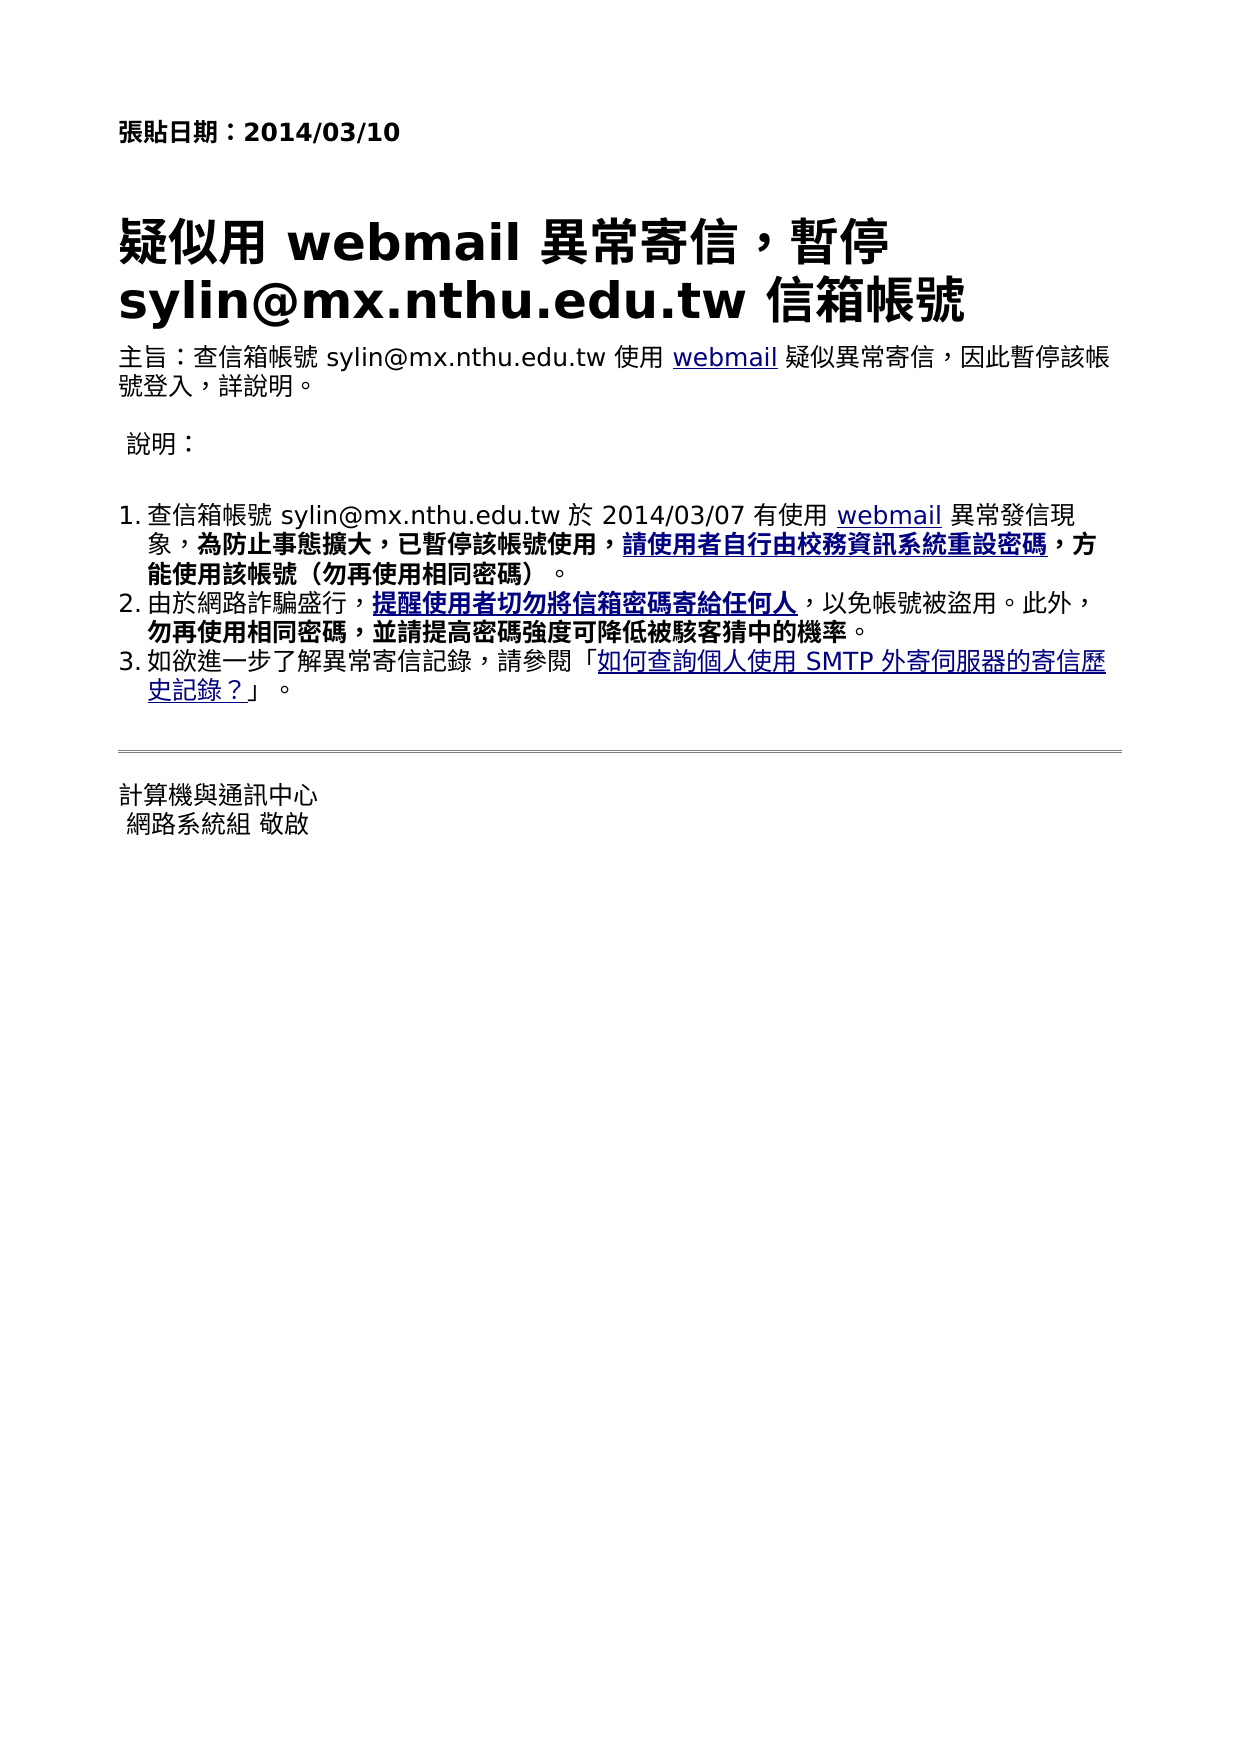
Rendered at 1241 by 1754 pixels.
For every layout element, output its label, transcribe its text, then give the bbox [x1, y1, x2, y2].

text 主旨：查信箱帳號 sylin@mx.nthu.edu.tw 使用 webmail 疑似異常寄信，因此暫停該帳號登入，詳說明。 說明： [118, 343, 1122, 459]
text 張貼日期：2014/03/10 [118, 118, 1122, 176]
list 由於網路詐騙盛行，提醒使用者切勿將信箱密碼寄給任何人，以免帳號被盜用。此外，勿再使用相同密碼，並請提高密碼強度可降低被駭客猜中的機率。 [118, 589, 1122, 647]
text 計算機與通訊中心 網路系統組 敬啟 [118, 782, 1122, 840]
subtitle 疑似用 webmail 異常寄信，暫停 sylin@mx.nthu.edu.tw 信箱帳號 [118, 214, 1122, 330]
list 查信箱帳號 sylin@mx.nthu.edu.tw 於 2014/03/07 有使用 webmail 異常發信現象，為防止事態擴大，已暫停該帳號使用，請使用者自行由校務資訊系統重設密碼，方能使用該帳號（勿再使用相同密碼）。 [118, 502, 1122, 589]
list 如欲進一步了解異常寄信記錄，請參閱「如何查詢個人使用 SMTP 外寄伺服器的寄信歷史記錄？」。 [118, 647, 1122, 706]
